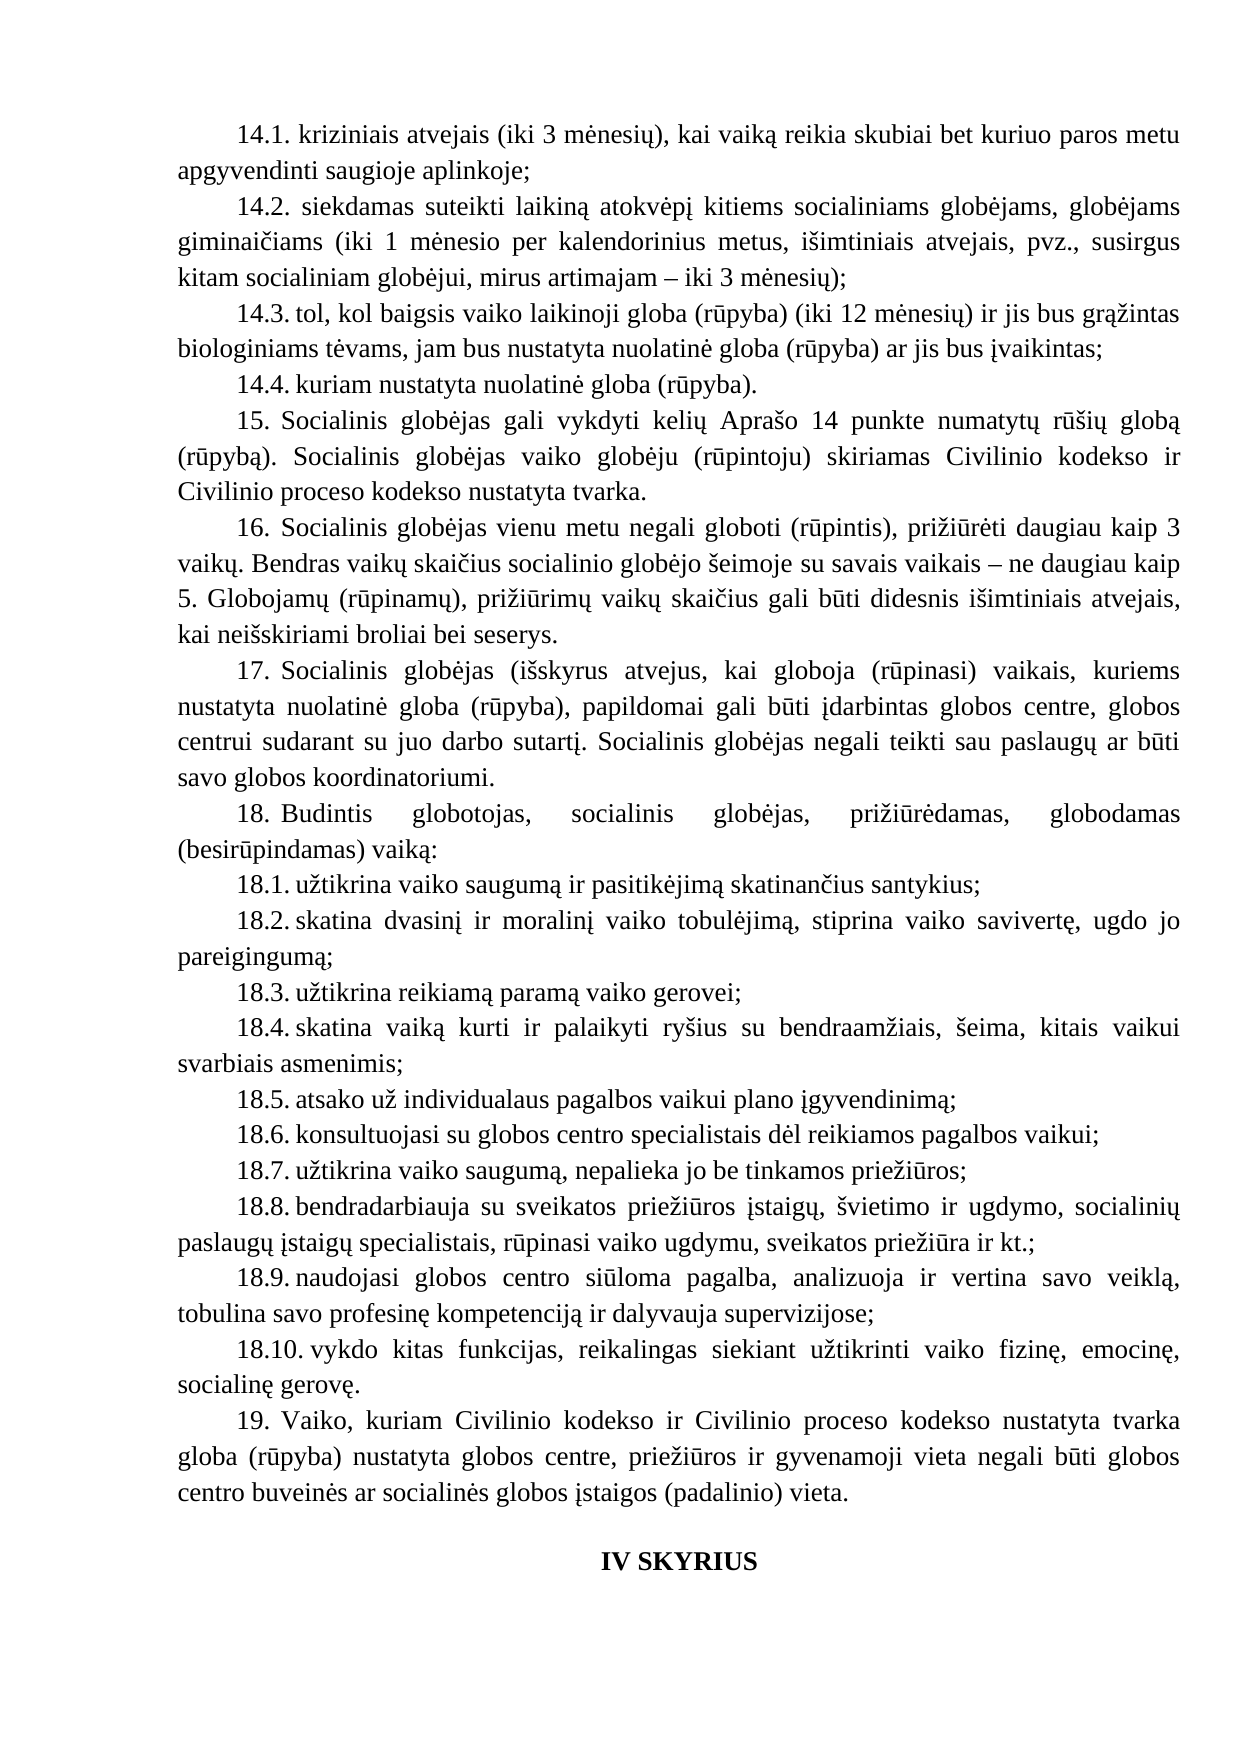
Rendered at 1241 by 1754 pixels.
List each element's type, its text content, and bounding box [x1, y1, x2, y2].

text 18.6. konsultuojasi su globos centro specialistais dėl reikiamos pagalbos vaikui; [177, 1118, 1181, 1150]
text 18.5. atsako už individualaus pagalbos vaikui plano įgyvendinimą; [177, 1083, 1181, 1114]
text 14.4. kuriam nustatyta nuolatinė globa (rūpyba). [177, 368, 1181, 399]
text 18.9. naudojasi globos centro siūloma pagalba, analizuoja ir vertina savo veiklą, tobulina savo profesinę kompetenciją ir dalyvauja supervizijose; [177, 1261, 1181, 1328]
text 15. Socialinis globėjas gali vykdyti kelių Aprašo 14 punkte numatytų rūšių globą (rūpybą). Socialinis globėjas vaiko globėju (rūpintoju) skiriamas Civilinio kodekso ir Civilinio proceso kodekso nustatyta tvarka. [177, 404, 1181, 507]
text 18.7. užtikrina vaiko saugumą, nepalieka jo be tinkamos priežiūros; [177, 1154, 1181, 1185]
text 14.3. tol, kol baigsis vaiko laikinoji globa (rūpyba) (iki 12 mėnesių) ir jis bus grąžintas biologiniams tėvams, jam bus nustatyta nuolatinė globa (rūpyba) ar jis bus įvaikintas; [177, 297, 1181, 364]
text 17. Socialinis globėjas (išskyrus atvejus, kai globoja (rūpinasi) vaikais, kuriems nustatyta nuolatinė globa (rūpyba), papildomai gali būti įdarbintas globos centre, globos centrui sudarant su juo darbo sutartį. Socialinis globėjas negali teikti sau paslaugų ar būti savo globos koordinatoriumi. [177, 654, 1181, 792]
text 18.1. užtikrina vaiko saugumą ir pasitikėjimą skatinančius santykius; [177, 868, 1181, 899]
text IV SKYRIUS [177, 1544, 1181, 1576]
text 14.1. kriziniais atvejais (iki 3 mėnesių), kai vaiką reikia skubiai bet kuriuo paros metu apgyvendinti saugioje aplinkoje; [177, 118, 1181, 185]
text 19. Vaiko, kuriam Civilinio kodekso ir Civilinio proceso kodekso nustatyta tvarka globa (rūpyba) nustatyta globos centre, priežiūros ir gyvenamoji vieta negali būti globos centro buveinės ar socialinės globos įstaigos (padalinio) vieta. [177, 1404, 1181, 1507]
text 18.2. skatina dvasinį ir moralinį vaiko tobulėjimą, stiprina vaiko savivertę, ugdo jo pareigingumą; [177, 904, 1181, 971]
text 18.10. vykdo kitas funkcijas, reikalingas siekiant užtikrinti vaiko fizinę, emocinę, socialinę gerovę. [177, 1333, 1181, 1400]
text 18.3. užtikrina reikiamą paramą vaiko gerovei; [177, 976, 1181, 1007]
text 16. Socialinis globėjas vienu metu negali globoti (rūpintis), prižiūrėti daugiau kaip 3 vaikų. Bendras vaikų skaičius socialinio globėjo šeimoje su savais vaikais – ne daugiau kaip 5. Globojamų (rūpinamų), prižiūrimų vaikų skaičius gali būti didesnis išimtiniais atvejais, kai neišskiriami broliai bei seserys. [177, 511, 1181, 649]
text 18. Budintis globotojas, socialinis globėjas, prižiūrėdamas, globodamas (besirūpindamas) vaiką: [177, 797, 1181, 864]
text 14.2. siekdamas suteikti laikiną atokvėpį kitiems socialiniams globėjams, globėjams giminaičiams (iki 1 mėnesio per kalendorinius metus, išimtiniais atvejais, pvz., susirgus kitam socialiniam globėjui, mirus artimajam – iki 3 mėnesių); [177, 189, 1181, 292]
text 18.8. bendradarbiauja su sveikatos priežiūros įstaigų, švietimo ir ugdymo, socialinių paslaugų įstaigų specialistais, rūpinasi vaiko ugdymu, sveikatos priežiūra ir kt.; [177, 1190, 1181, 1257]
text 18.4. skatina vaiką kurti ir palaikyti ryšius su bendraamžiais, šeima, kitais vaikui svarbiais asmenimis; [177, 1011, 1181, 1078]
